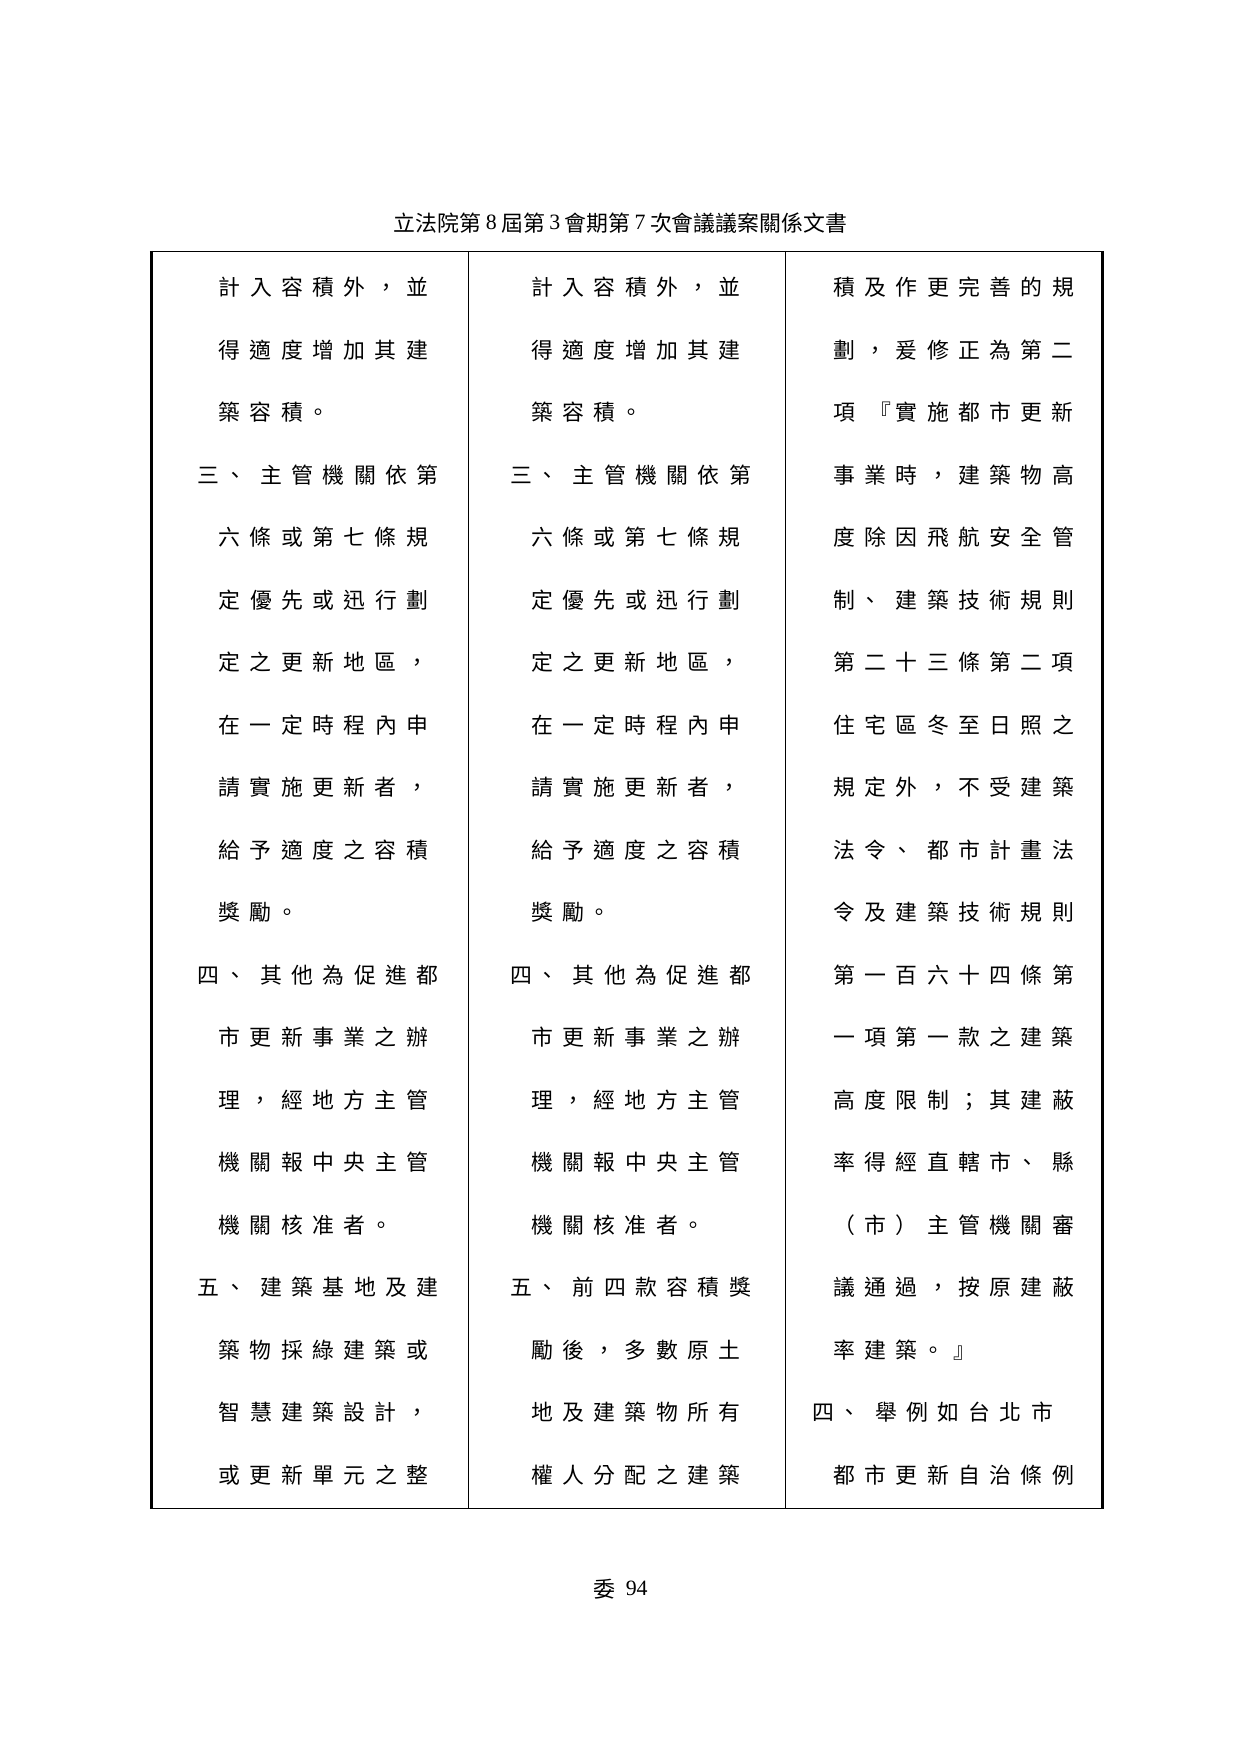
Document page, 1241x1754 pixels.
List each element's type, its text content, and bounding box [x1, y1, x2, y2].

table_cell 計入容積外，並得適度增加其建築容積。 三、主管機關依第六條或第七條規定優先或迅行劃定之更新地區，在一定時程內申請實施更新者，給予適度之容積獎勵。 四、其他為促進都市更新事業之辦理，經地方主管機關報中央主管機關核准者。 五、建築基地及建築物採綠建築或智慧建築設計，或更新單元之整 [153, 252, 468, 1508]
table_cell 計入容積外，並得適度增加其建築容積。 三、主管機關依第六條或第七條規定優先或迅行劃定之更新地區，在一定時程內申請實施更新者，給予適度之容積獎勵。 四、其他為促進都市更新事業之辦理，經地方主管機關報中央主管機關核准者。 五、前四款容積獎勵後，多數原土地及建築物所有權人分配之建築 [469, 252, 785, 1508]
table_cell 積及作更完善的規劃，爰修正為第二項『實施都市更新事業時，建築物高度除因飛航安全管制、建築技術規則第二十三條第二項住宅區冬至日照之規定外，不受建築法令、都市計畫法令及建築技術規則第一百六十四條第一項第一款之建築高度限制；其建蔽率得經直轄市、縣（市）主管機關審議通過，按原建蔽率建築。』 四、舉例如台北市都市更新自治條例 [786, 252, 1101, 1508]
